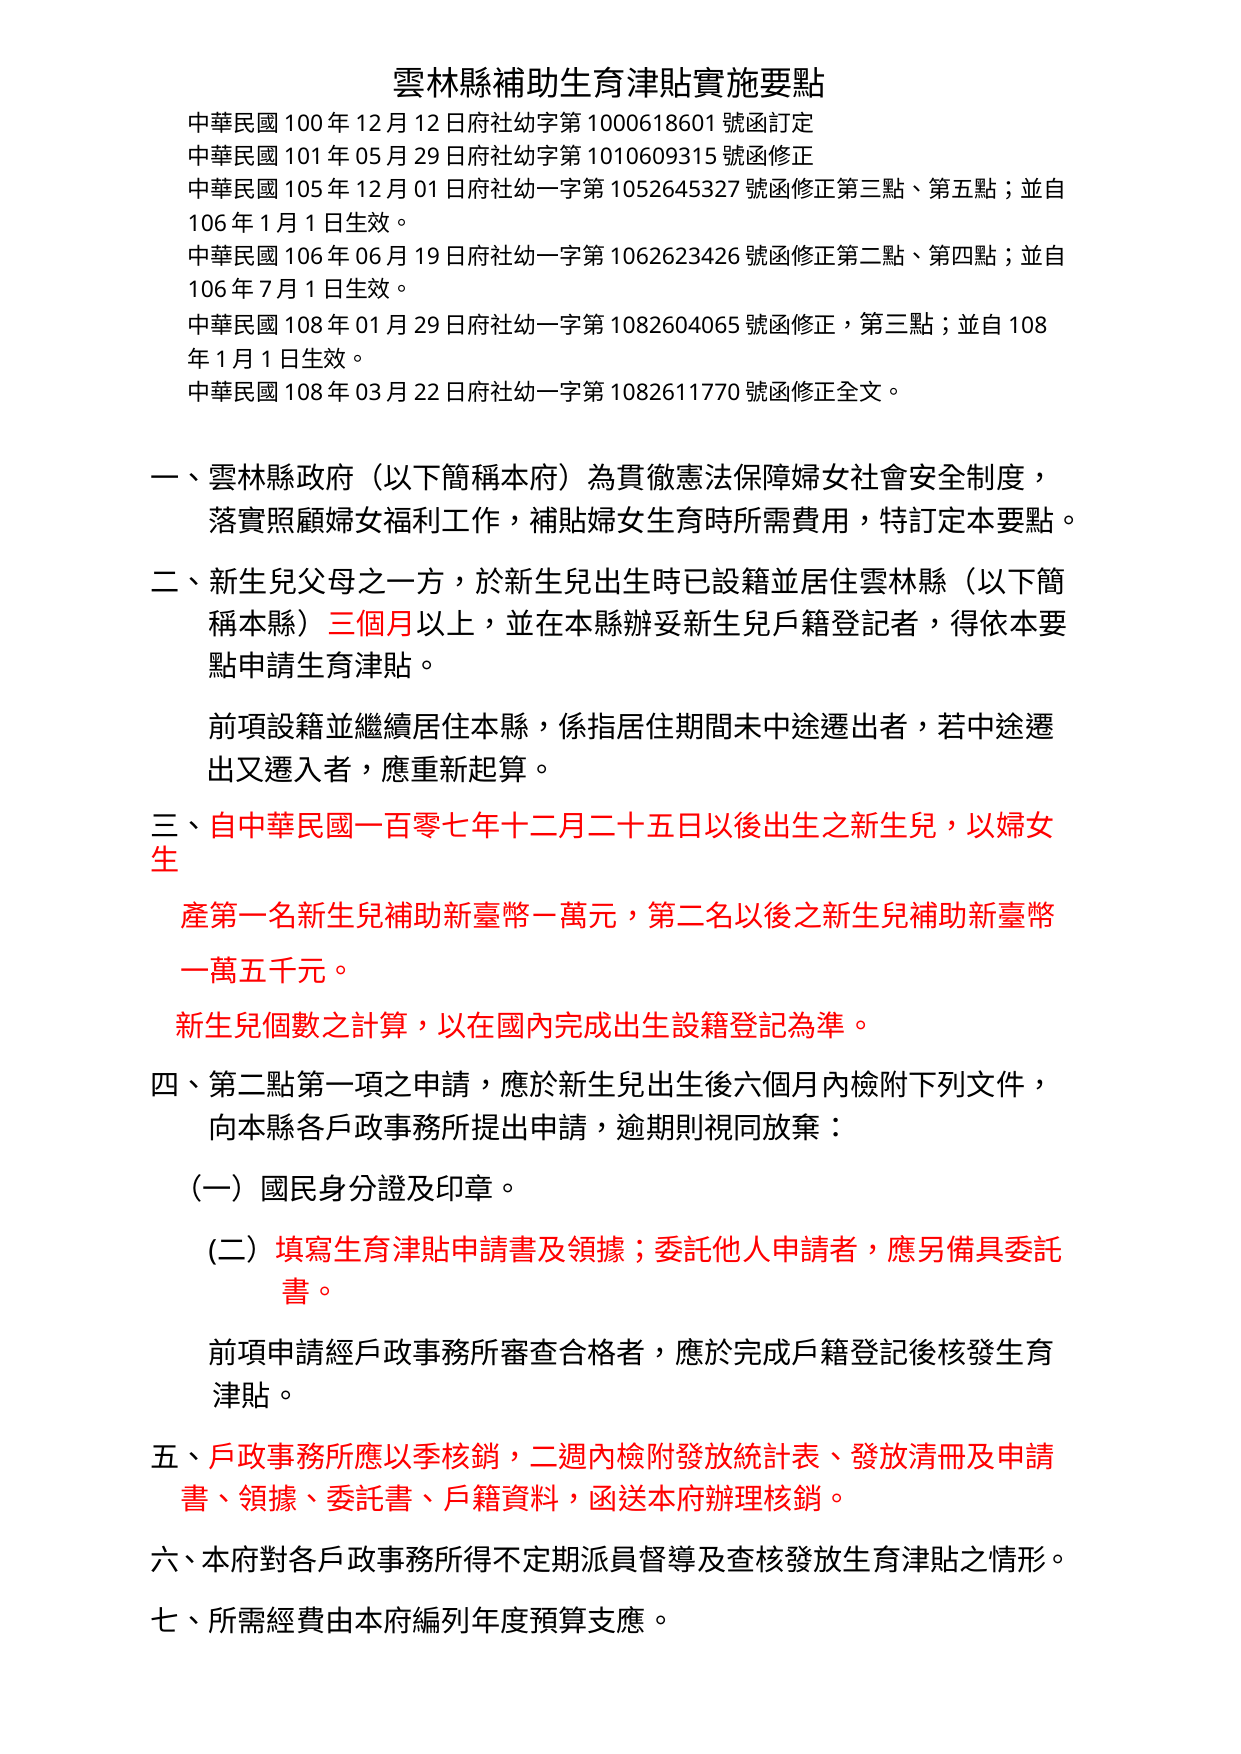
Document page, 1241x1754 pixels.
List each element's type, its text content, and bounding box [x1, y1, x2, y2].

text 新生兒個數之計算，以在國內完成出生設籍登記為準。 [150, 1007, 1069, 1043]
text 前項申請經戶政事務所審查合格者，應於完成戶籍登記後核發生育津貼。 [208, 1330, 1069, 1414]
text 中華民國100年12月12日府社幼字第1000618601號函訂定 [187, 104, 1069, 138]
text 雲林縣補助生育津貼實施要點 [150, 56, 1069, 104]
text 中華民國108年03月22日府社幼一字第1082611770號函修正全文。 [187, 374, 1069, 407]
text 四、第二點第一項之申請，應於新生兒出生後六個月內檢附下列文件，向本縣各戶政事務所提出申請，逾期則視同放棄： [150, 1062, 1069, 1147]
text (二）填寫生育津貼申請書及領據；委託他人申請者，應另備具委託書。 [208, 1226, 1069, 1311]
text 書、領據、委託書、戶籍資料，函送本府辦理核銷。 [150, 1476, 1069, 1518]
text 中華民國101年05月29日府社幼字第1010609315號函修正 [187, 138, 1069, 171]
text 前項設籍並繼續居住本縣，係指居住期間未中途遷出者，若中途遷出又遷入者，應重新起算。 [206, 704, 1069, 788]
text 中華民國108年01月29日府社幼一字第1082604065號函修正，第三點；並自108年1月1日生效。 [187, 304, 1069, 374]
text 三、自中華民國一百零七年十二月二十五日以後出生之新生兒，以婦女生 [150, 807, 1069, 879]
text 七、所需經費由本府編列年度預算支應。 [150, 1598, 1069, 1640]
text 二、新生兒父母之一方，於新生兒出生時已設籍並居住雲林縣（以下簡稱本縣）三個月以上，並在本縣辦妥新生兒戶籍登記者，得依本要點申請生育津貼。 [150, 558, 1069, 685]
text 六、本府對各戶政事務所得不定期派員督導及查核發放生育津貼之情形。 [150, 1537, 1069, 1579]
text 中華民國106年06月19日府社幼一字第1062623426號函修正第二點、第四點；並自106年7月1日生效。 [187, 238, 1069, 304]
text （一）國民身分證及印章。 [150, 1165, 1069, 1208]
text 五、戶政事務所應以季核銷，二週內檢附發放統計表、發放清冊及申請 [150, 1433, 1069, 1476]
text 一、雲林縣政府（以下簡稱本府）為貫徹憲法保障婦女社會安全制度，落實照顧婦女福利工作，補貼婦女生育時所需費用，特訂定本要點。 [150, 455, 1069, 539]
text 中華民國105年12月01日府社幼一字第1052645327號函修正第三點、第五點；並自106年1月1日生效。 [187, 171, 1069, 238]
text 產第一名新生兒補助新臺幣ㄧ萬元，第二名以後之新生兒補助新臺幣 [150, 898, 1069, 934]
text 一萬五千元。 [150, 953, 1069, 988]
